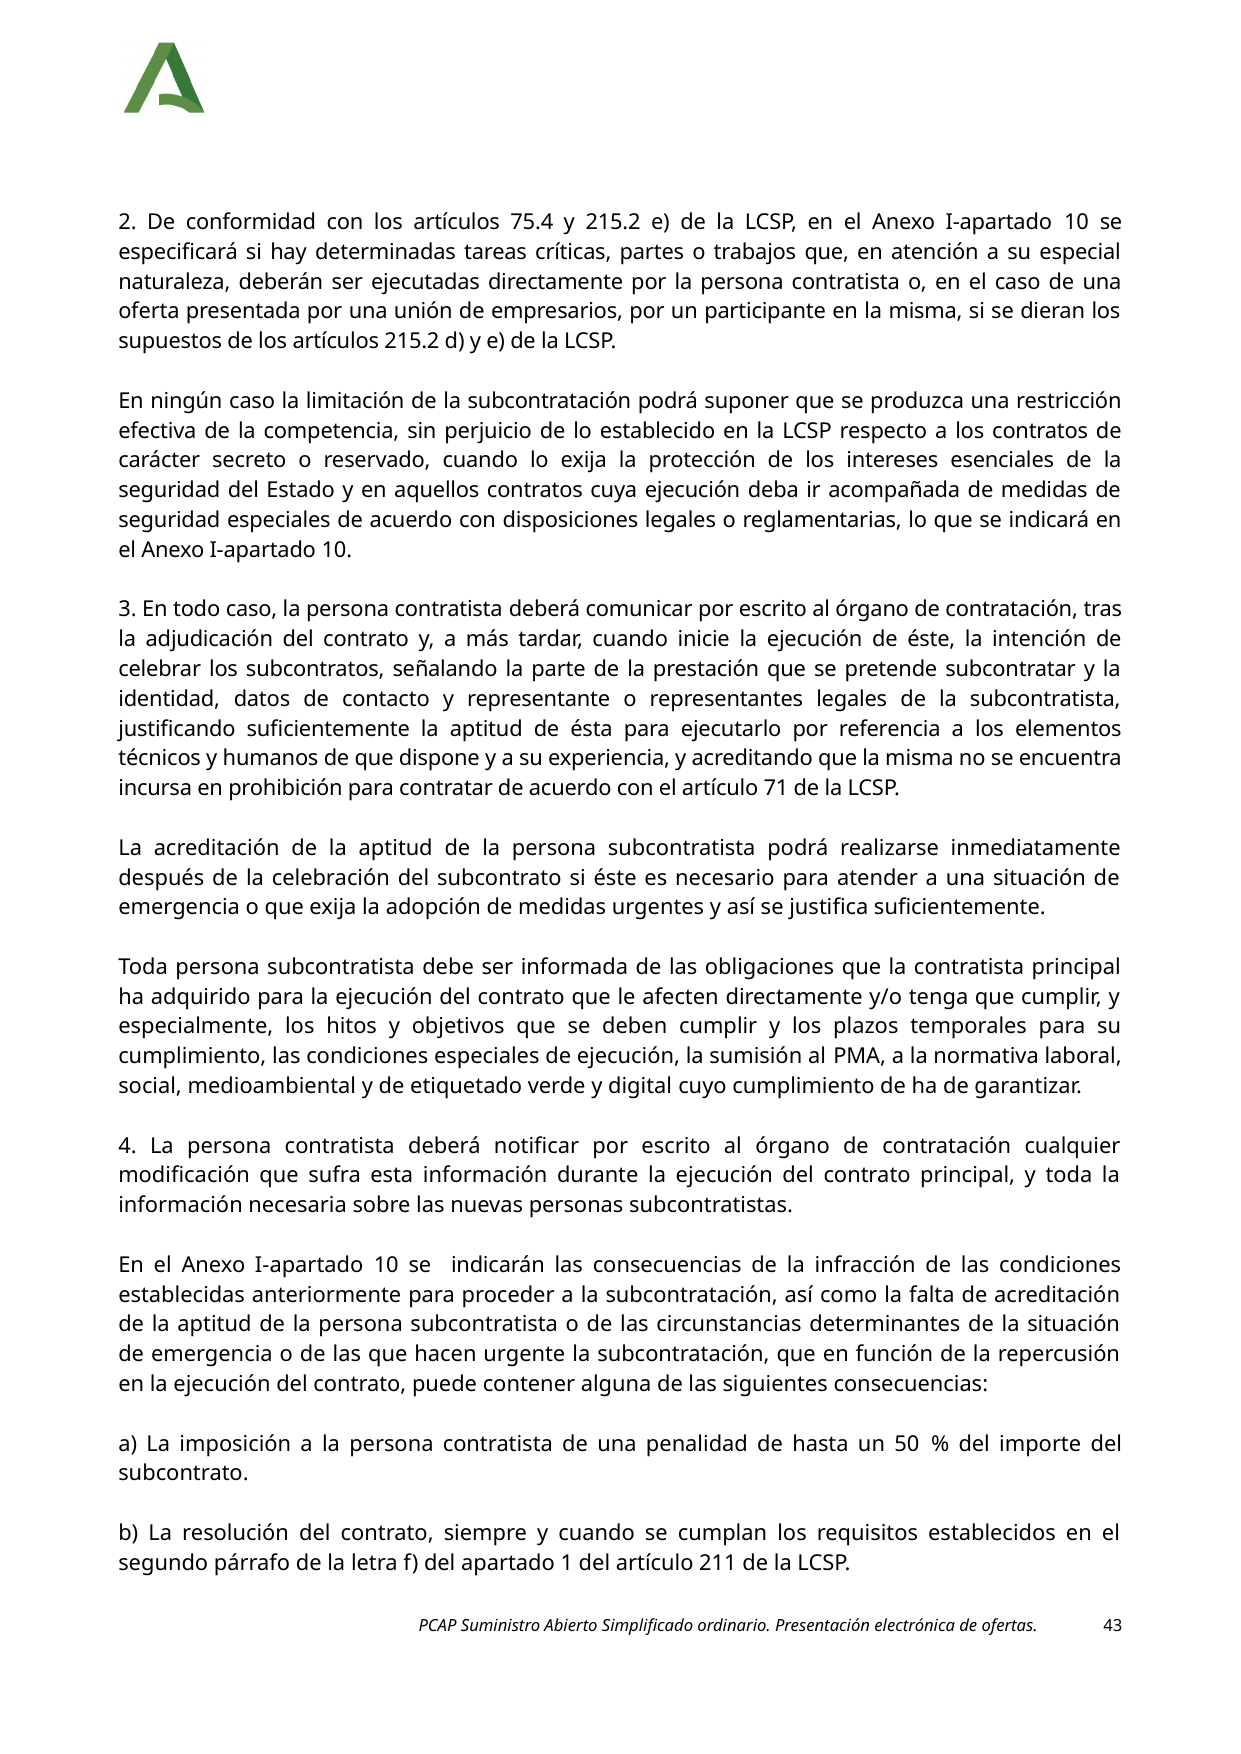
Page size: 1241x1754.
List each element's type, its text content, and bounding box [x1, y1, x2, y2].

text La acreditación de la aptitud de la persona subcontratista podrá realizarse inmediatamente después de la celebración del subcontrato si éste es necesario para atender a una situación de emergencia o que exija la adopción de medidas urgentes y así se justifica suficientemente. [118, 832, 1122, 921]
text 4. La persona contratista deberá notificar por escrito al órgano de contratación cualquier modificación que sufra esta información durante la ejecución del contrato principal, y toda la información necesaria sobre las nuevas personas subcontratistas. [118, 1130, 1122, 1219]
text En el Anexo I-apartado 10 se indicarán las consecuencias de la infracción de las condiciones establecidas anteriormente para proceder a la subcontratación, así como la falta de acreditación de la aptitud de la persona subcontratista o de las circunstancias determinantes de la situación de emergencia o de las que hacen urgente la subcontratación, que en función de la repercusión en la ejecución del contrato, puede contener alguna de las siguientes consecuencias: [118, 1249, 1122, 1398]
text a) La imposición a la persona contratista de una penalidad de hasta un 50 % del importe del subcontrato. [118, 1428, 1122, 1487]
text Toda persona subcontratista debe ser informada de las obligaciones que la contratista principal ha adquirido para la ejecución del contrato que le afecten directamente y/o tenga que cumplir, y especialmente, los hitos y objetivos que se deben cumplir y los plazos temporales para su cumplimiento, las condiciones especiales de ejecución, la sumisión al PMA, a la normativa laboral, social, medioambiental y de etiquetado verde y digital cuyo cumplimiento de ha de garantizar. [118, 951, 1122, 1100]
text 3. En todo caso, la persona contratista deberá comunicar por escrito al órgano de contratación, tras la adjudicación del contrato y, a más tardar, cuando inicie la ejecución de éste, la intención de celebrar los subcontratos, señalando la parte de la prestación que se pretende subcontratar y la identidad, datos de contacto y representante o representantes legales de la subcontratista, justificando suficientemente la aptitud de ésta para ejecutarlo por referencia a los elementos técnicos y humanos de que dispone y a su experiencia, y acreditando que la misma no se encuentra incursa en prohibición para contratar de acuerdo con el artículo 71 de la LCSP. [118, 593, 1122, 802]
text b) La resolución del contrato, siempre y cuando se cumplan los requisitos establecidos en el segundo párrafo de la letra f) del apartado 1 del artículo 211 de la LCSP. [118, 1517, 1122, 1577]
text En ningún caso la limitación de la subcontratación podrá suponer que se produzca una restricción efectiva de la competencia, sin perjuicio de lo establecido en la LCSP respecto a los contratos de carácter secreto o reservado, cuando lo exija la protección de los intereses esenciales de la seguridad del Estado y en aquellos contratos cuya ejecución deba ir acompañada de medidas de seguridad especiales de acuerdo con disposiciones legales o reglamentarias, lo que se indicará en el Anexo I-apartado 10. [118, 385, 1122, 564]
text 2. De conformidad con los artículos 75.4 y 215.2 e) de la LCSP, en el Anexo I-apartado 10 se especificará si hay determinadas tareas críticas, partes o trabajos que, en atención a su especial naturaleza, deberán ser ejecutadas directamente por la persona contratista o, en el caso de una oferta presentada por una unión de empresarios, por un participante en la misma, si se dieran los supuestos de los artículos 215.2 d) y e) de la LCSP. [118, 206, 1122, 355]
picture [119, 38, 209, 117]
